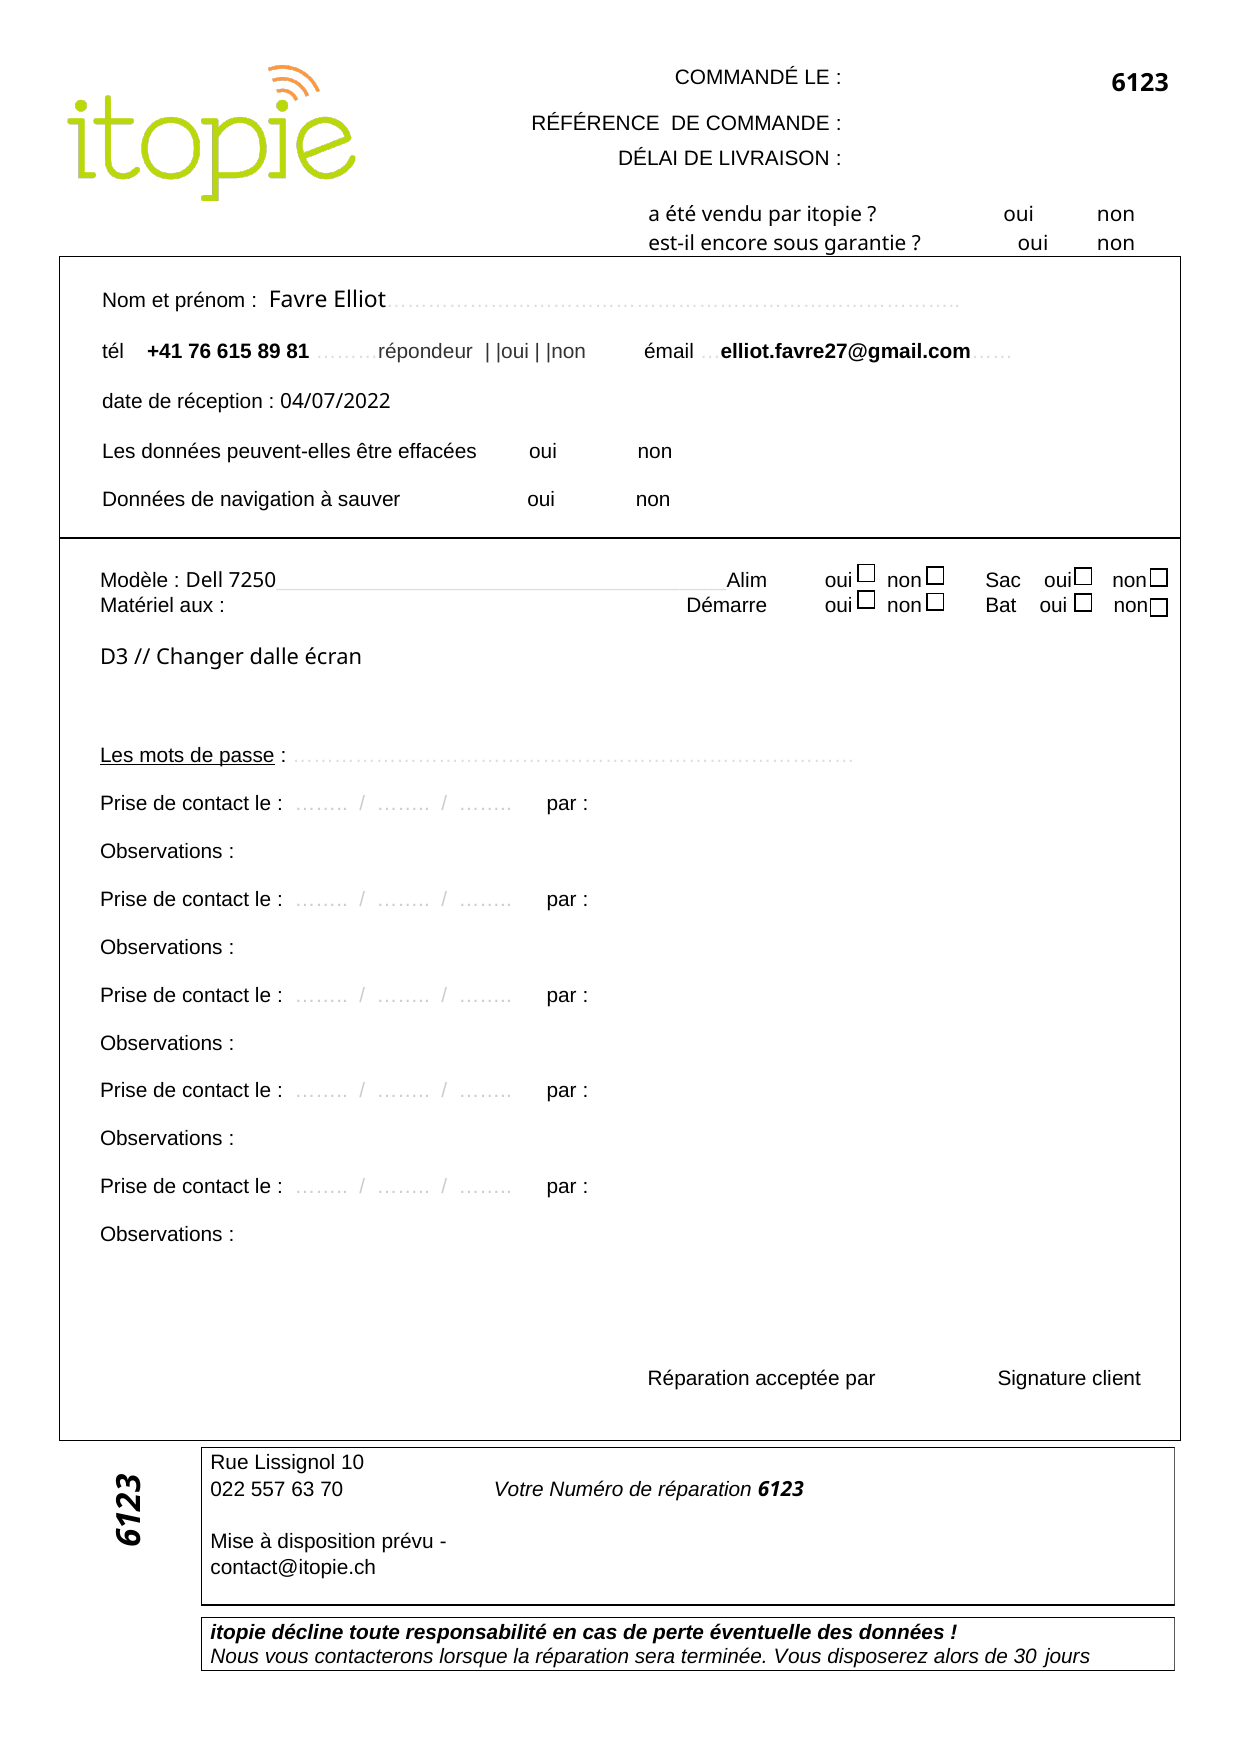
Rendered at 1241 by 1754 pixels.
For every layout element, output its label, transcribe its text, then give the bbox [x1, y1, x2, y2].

table_cell RÉFÉRENCE DE COMMANDE : [490, 105, 847, 140]
table_cell [847, 105, 1180, 140]
table_cell [847, 140, 1180, 175]
text Prise de contact le : …….. / …….. / …….. par : [60, 979, 1180, 1006]
table_header Rue Lissignol 10 022 557 63 70 Votre Numéro de réparation 6123 Mise à disposition prévu - contact@itopie.ch [195, 1441, 1180, 1611]
text Prise de contact le : …….. / …….. / …….. par : [60, 883, 1180, 911]
text Observations : [60, 1027, 1180, 1054]
table_header 6123 [59, 1441, 195, 1677]
text Observations : [60, 931, 1180, 958]
text Les mots de passe : ……………………………………………………………………… [60, 740, 1180, 767]
text Prise de contact le : …….. / …….. / …….. par : [60, 1171, 1180, 1198]
text Nom et prénom : Favre Elliot……………………………………………………………………….. [60, 280, 1180, 314]
table_cell DÉLAI DE LIVRAISON : [490, 140, 847, 175]
text Réparation acceptée par Signature client [60, 1363, 1180, 1390]
text Observations : [60, 836, 1180, 863]
text Modèle : Dell 7250 Alim oui non Sac oui non [60, 562, 856, 590]
text tél +41 76 615 89 81 ………répondeur | |oui | |non émail …elliot.favre27@gmail.com…… [60, 335, 1180, 362]
text Observations : [60, 1123, 1180, 1150]
text a été vendu par itopie ? oui non [59, 199, 1181, 228]
text D3 // Changer dalle écran [60, 638, 1180, 671]
text est-il encore sous garantie ? oui non [59, 228, 1181, 256]
table_cell itopie décline toute responsabilité en cas de perte éventuelle des données ! Nous vous contacterons lorsque la réparation sera terminée. Vous disposerez alors de 30 jours [195, 1611, 1180, 1677]
text Prise de contact le : …….. / …….. / …….. par : [60, 788, 1180, 815]
text Modèle : Dell 7250 Alim oui non Sac oui non [879, 562, 925, 590]
text Les données peuvent-elles être effacées oui non [60, 436, 1180, 463]
table_header COMMANDÉ LE : [490, 59, 847, 104]
text Observations : [60, 1219, 1180, 1246]
text Modèle : Dell 7250 Alim oui non Sac oui non [948, 562, 1180, 590]
picture [67, 65, 356, 201]
table_header 6123 [847, 59, 1180, 104]
text Prise de contact le : …….. / …….. / …….. par : [60, 1075, 1180, 1102]
text Matériel aux : Démarre oui non Bat oui non [60, 590, 1180, 617]
text date de réception : 04/07/2022 [60, 383, 1180, 415]
text Données de navigation à sauver oui non [60, 484, 1180, 511]
